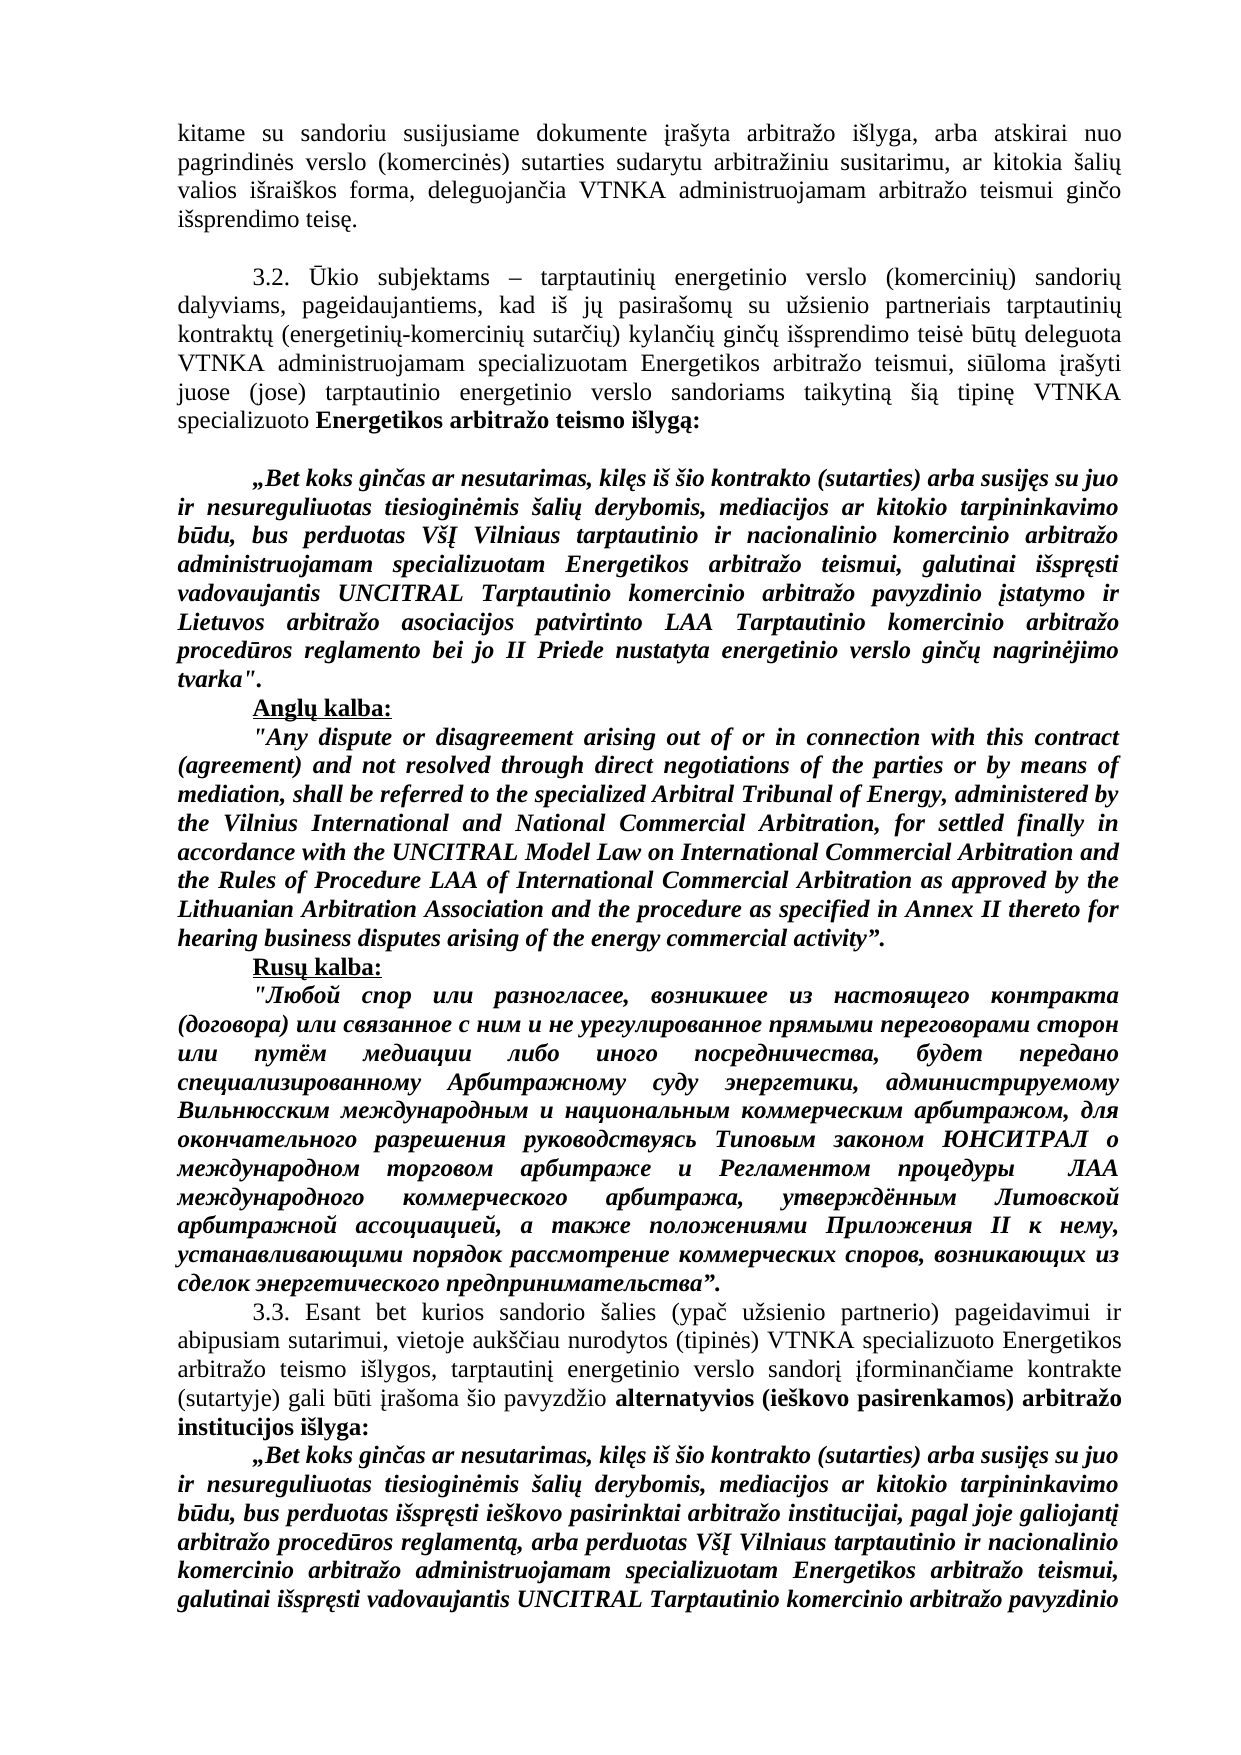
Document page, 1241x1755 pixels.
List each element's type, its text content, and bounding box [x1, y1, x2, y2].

text 3.2. Ūkio subjektams – tarptautinių energetinio verslo (komercinių) sandorių dalyviams, pageidaujantiems, kad iš jų pasirašomų su užsienio partneriais tarptautinių kontraktų (energetinių-komercinių sutarčių) kylančių ginčų išsprendimo teisė būtų deleguota VTNKA administruojamam specializuotam Energetikos arbitražo teismui, siūloma įrašyti juose (jose) tarptautinio energetinio verslo sandoriams taikytiną šią tipinę VTNKA specializuoto Energetikos arbitražo teismo išlygą: [177, 262, 1122, 434]
text "Any dispute or disagreement arising out of or in connection with this contract (agreement) and not resolved through direct negotiations of the parties or by means of mediation, shall be referred to the specialized Arbitral Tribunal of Energy, administered by the Vilnius International and National Commercial Arbitration, for settled finally in accordance with the UNCITRAL Model Law on International Commercial Arbitration and the Rules of Procedure LAA of International Commercial Arbitration as approved by the Lithuanian Arbitration Association and the procedure as specified in Annex II thereto for hearing business disputes arising of the energy commercial activity”. [177, 722, 1122, 952]
text 3.3. Esant bet kurios sandorio šalies (ypač užsienio partnerio) pageidavimui ir abipusiam sutarimui, vietoje aukščiau nurodytos (tipinės) VTNKA specializuoto Energetikos arbitražo teismo išlygos, tarptautinį energetinio verslo sandorį įforminančiame kontrakte (sutartyje) gali būti įrašoma šio pavyzdžio alternatyvios (ieškovo pasirenkamos) arbitražo institucijos išlyga: [177, 1297, 1122, 1441]
text "Любой спор или разногласeе, возникшее из настоящего контракта (договора) или связанное с ним и не урегулированное прямыми переговорами сторон или путём медиации либо иного посредничества, будет передано специализированному Aрбитражному суду энергетики, администрируемому Вильнюсским международным и национальным коммерческим арбитражом, для окончательного разрешения руководствуясь Типовым законом ЮНСИТРАЛ о международном торговом арбитраже и Регламентом процедуры ЛАА международного коммерческого арбитража, утверждённым Литовской арбитражной ассоциацией, а также положениями Приложения II к нему, устанавливающими порядок рассмотрение коммерческих споров, возникающих из сделок энергетического предпринимательства”. [177, 981, 1122, 1297]
text Rusų kalba: [177, 952, 1122, 981]
text „Bet koks ginčas ar nesutarimas, kilęs iš šio kontrakto (sutarties) arba susijęs su juo ir nesureguliuotas tiesioginėmis šalių derybomis, mediacijos ar kitokio tarpininkavimo būdu, bus perduotas išspręsti ieškovo pasirinktai arbitražo institucijai, pagal joje galiojantį arbitražo procedūros reglamentą, arba perduotas VšĮ Vilniaus tarptautinio ir nacionalinio komercinio arbitražo administruojamam specializuotam Energetikos arbitražo teismui, galutinai išspręsti vadovaujantis UNCITRAL Tarptautinio komercinio arbitražo pavyzdinio [177, 1441, 1122, 1613]
text kitame su sandoriu susijusiame dokumente įrašyta arbitražo išlyga, arba atskirai nuo pagrindinės verslo (komercinės) sutarties sudarytu arbitražiniu susitarimu, ar kitokia šalių valios išraiškos forma, deleguojančia VTNKA administruojamam arbitražo teismui ginčo išsprendimo teisę. [177, 118, 1122, 233]
text „Bet koks ginčas ar nesutarimas, kilęs iš šio kontrakto (sutarties) arba susijęs su juo ir nesureguliuotas tiesioginėmis šalių derybomis, mediacijos ar kitokio tarpininkavimo būdu, bus perduotas VšĮ Vilniaus tarptautinio ir nacionalinio komercinio arbitražo administruojamam specializuotam Energetikos arbitražo teismui, galutinai išspręsti vadovaujantis UNCITRAL Tarptautinio komercinio arbitražo pavyzdinio įstatymo ir Lietuvos arbitražo asociacijos patvirtinto LAA Tarptautinio komercinio arbitražo procedūros reglamento bei jo II Priede nustatyta energetinio verslo ginčų nagrinėjimo tvarka". [177, 463, 1122, 693]
text Anglų kalba: [177, 693, 1122, 722]
